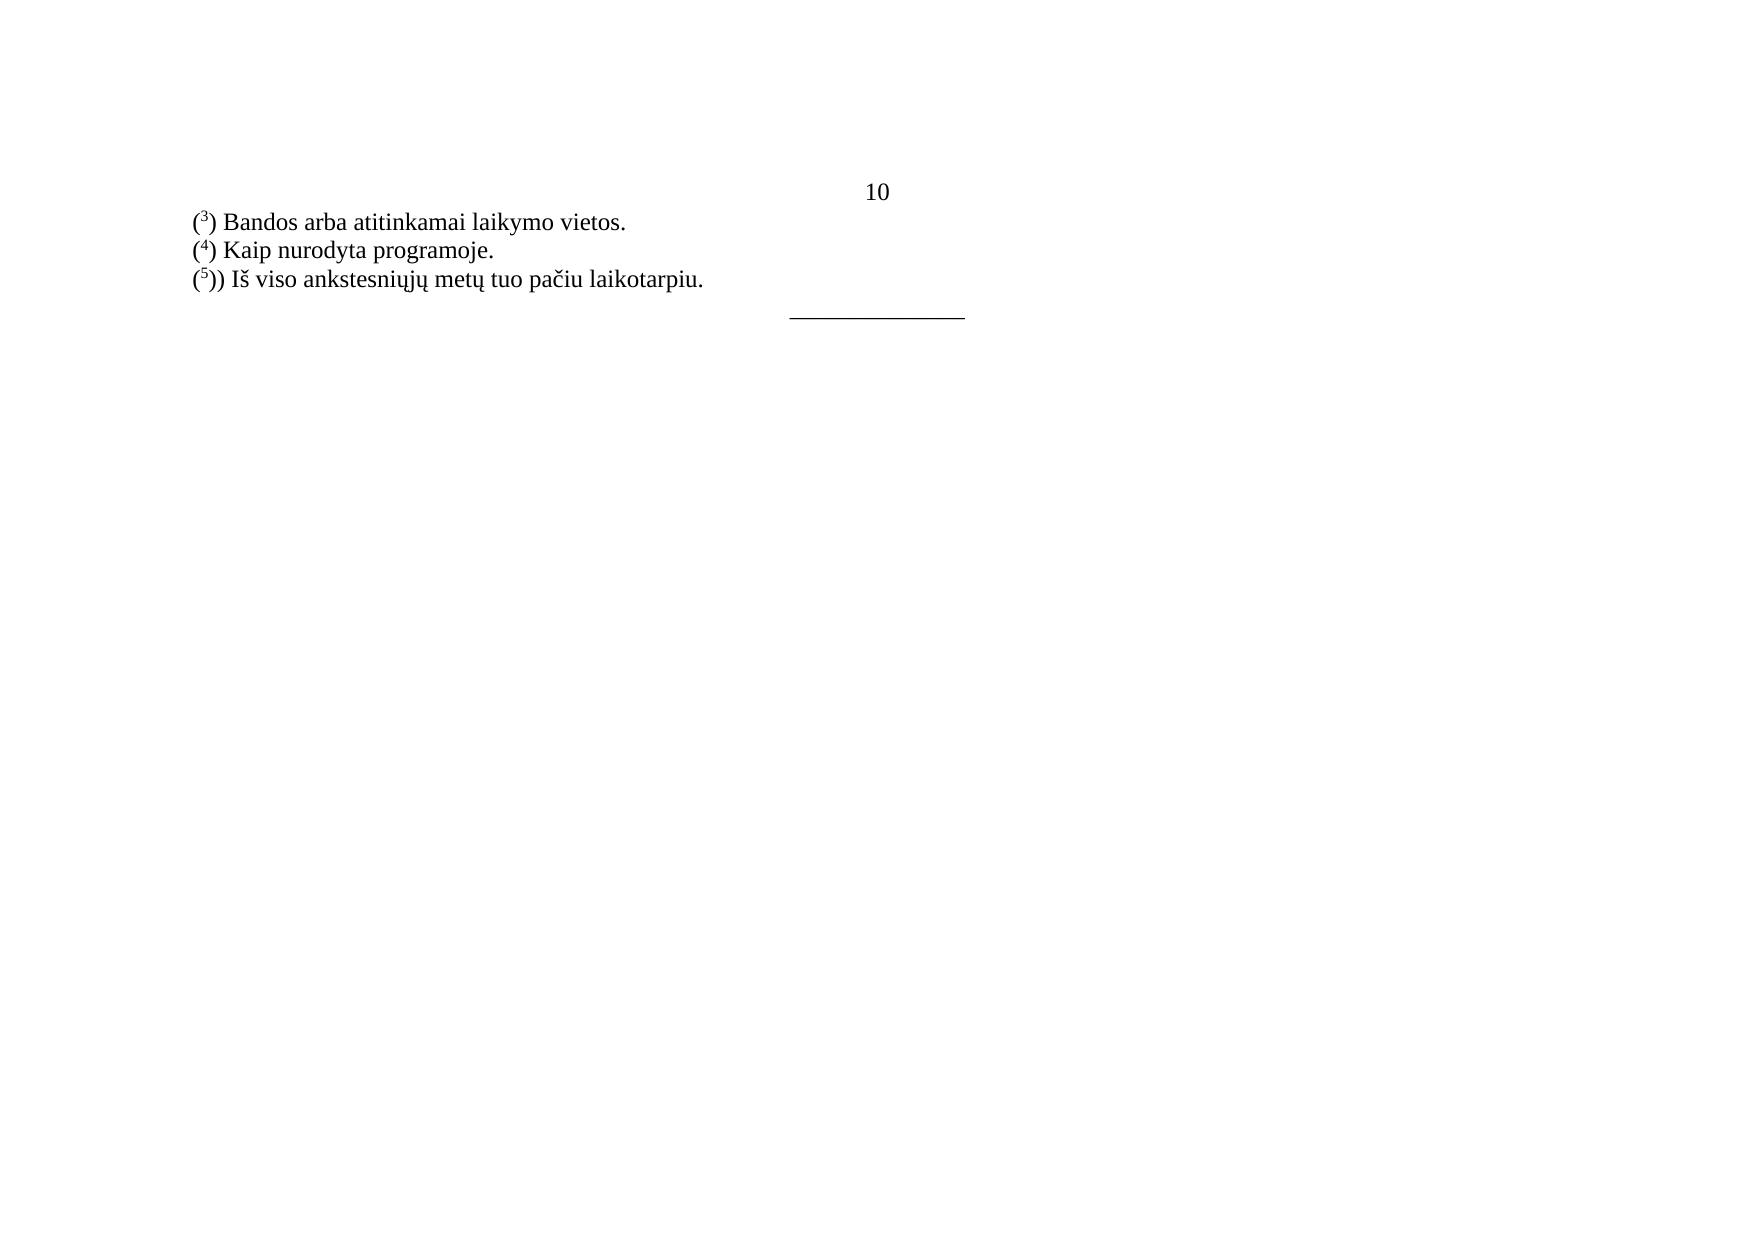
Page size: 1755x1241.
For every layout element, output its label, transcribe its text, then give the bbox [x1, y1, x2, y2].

text ______________ [118, 293, 1636, 322]
text (3) Bandos arba atitinkamai laikymo vietos. [118, 207, 1636, 235]
text (4) Kaip nurodyta programoje. [118, 235, 1636, 264]
text (5)) Iš viso ankstesniųjų metų tuo pačiu laikotarpiu. [118, 264, 1636, 293]
